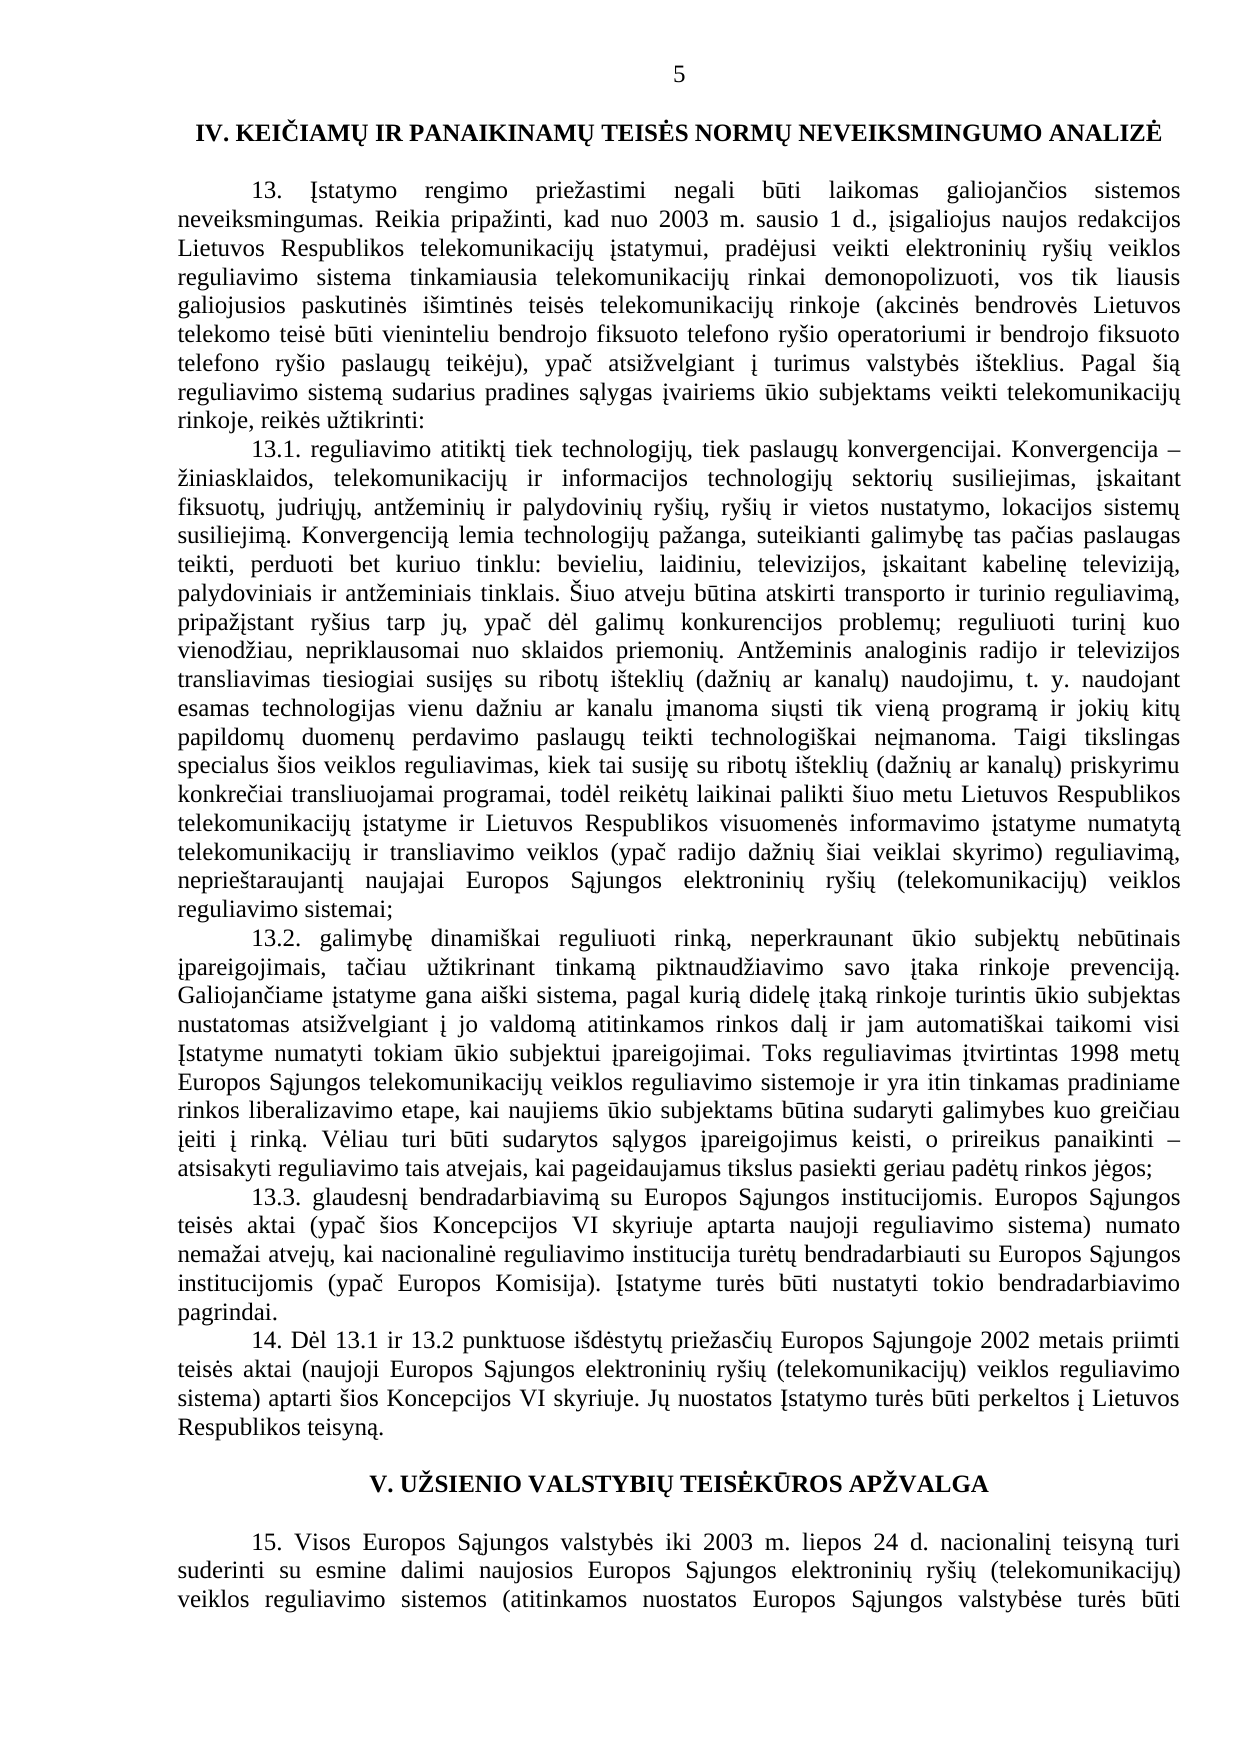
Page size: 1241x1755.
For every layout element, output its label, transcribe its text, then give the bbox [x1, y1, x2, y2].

text 13.2. galimybę dinamiškai reguliuoti rinką, neperkraunant ūkio subjektų nebūtinais įpareigojimais, tačiau užtikrinant tinkamą piktnaudžiavimo savo įtaka rinkoje prevenciją. Galiojančiame įstatyme gana aiški sistema, pagal kurią didelę įtaką rinkoje turintis ūkio subjektas nustatomas atsižvelgiant į jo valdomą atitinkamos rinkos dalį ir jam automatiškai taikomi visi Įstatyme numatyti tokiam ūkio subjektui įpareigojimai. Toks reguliavimas įtvirtintas 1998 metų Europos Sąjungos telekomunikacijų veiklos reguliavimo sistemoje ir yra itin tinkamas pradiniame rinkos liberalizavimo etape, kai naujiems ūkio subjektams būtina sudaryti galimybes kuo greičiau įeiti į rinką. Vėliau turi būti sudarytos sąlygos įpareigojimus keisti, o prireikus panaikinti – atsisakyti reguliavimo tais atvejais, kai pageidaujamus tikslus pasiekti geriau padėtų rinkos jėgos; [177, 923, 1181, 1182]
text V. UŽSIENIO VALSTYBIŲ TEISĖKŪROS APŽVALGA [177, 1469, 1181, 1498]
text 13.3. glaudesnį bendradarbiavimą su Europos Sąjungos institucijomis. Europos Sąjungos teisės aktai (ypač šios Koncepcijos VI skyriuje aptarta naujoji reguliavimo sistema) numato nemažai atvejų, kai nacionalinė reguliavimo institucija turėtų bendradarbiauti su Europos Sąjungos institucijomis (ypač Europos Komisija). Įstatyme turės būti nustatyti tokio bendradarbiavimo pagrindai. [177, 1182, 1181, 1326]
text 13.1. reguliavimo atitiktį tiek technologijų, tiek paslaugų konvergencijai. Konvergencija – žiniasklaidos, telekomunikacijų ir informacijos technologijų sektorių susiliejimas, įskaitant fiksuotų, judriųjų, antžeminių ir palydovinių ryšių, ryšių ir vietos nustatymo, lokacijos sistemų susiliejimą. Konvergenciją lemia technologijų pažanga, suteikianti galimybę tas pačias paslaugas teikti, perduoti bet kuriuo tinklu: bevieliu, laidiniu, televizijos, įskaitant kabelinę televiziją, palydoviniais ir antžeminiais tinklais. Šiuo atveju būtina atskirti transporto ir turinio reguliavimą, pripažįstant ryšius tarp jų, ypač dėl galimų konkurencijos problemų; reguliuoti turinį kuo vienodžiau, nepriklausomai nuo sklaidos priemonių. Antžeminis analoginis radijo ir televizijos transliavimas tiesiogiai susijęs su ribotų išteklių (dažnių ar kanalų) naudojimu, t. y. naudojant esamas technologijas vienu dažniu ar kanalu įmanoma siųsti tik vieną programą ir jokių kitų papildomų duomenų perdavimo paslaugų teikti technologiškai neįmanoma. Taigi tikslingas specialus šios veiklos reguliavimas, kiek tai susiję su ribotų išteklių (dažnių ar kanalų) priskyrimu konkrečiai transliuojamai programai, todėl reikėtų laikinai palikti šiuo metu Lietuvos Respublikos telekomunikacijų įstatyme ir Lietuvos Respublikos visuomenės informavimo įstatyme numatytą telekomunikacijų ir transliavimo veiklos (ypač radijo dažnių šiai veiklai skyrimo) reguliavimą, neprieštaraujantį naujajai Europos Sąjungos elektroninių ryšių (telekomunikacijų) veiklos reguliavimo sistemai; [177, 434, 1181, 923]
text 13. Įstatymo rengimo priežastimi negali būti laikomas galiojančios sistemos neveiksmingumas. Reikia pripažinti, kad nuo 2003 m. sausio 1 d., įsigaliojus naujos redakcijos Lietuvos Respublikos telekomunikacijų įstatymui, pradėjusi veikti elektroninių ryšių veiklos reguliavimo sistema tinkamiausia telekomunikacijų rinkai demonopolizuoti, vos tik liausis galiojusios paskutinės išimtinės teisės telekomunikacijų rinkoje (akcinės bendrovės Lietuvos telekomo teisė būti vieninteliu bendrojo fiksuoto telefono ryšio operatoriumi ir bendrojo fiksuoto telefono ryšio paslaugų teikėju), ypač atsižvelgiant į turimus valstybės išteklius. Pagal šią reguliavimo sistemą sudarius pradines sąlygas įvairiems ūkio subjektams veikti telekomunikacijų rinkoje, reikės užtikrinti: [177, 176, 1181, 434]
text 15. Visos Europos Sąjungos valstybės iki 2003 m. liepos 24 d. nacionalinį teisyną turi suderinti su esmine dalimi naujosios Europos Sąjungos elektroninių ryšių (telekomunikacijų) veiklos reguliavimo sistemos (atitinkamos nuostatos Europos Sąjungos valstybėse turės būti [177, 1527, 1181, 1613]
text 14. Dėl 13.1 ir 13.2 punktuose išdėstytų priežasčių Europos Sąjungoje 2002 metais priimti teisės aktai (naujoji Europos Sąjungos elektroninių ryšių (telekomunikacijų) veiklos reguliavimo sistema) aptarti šios Koncepcijos VI skyriuje. Jų nuostatos Įstatymo turės būti perkeltos į Lietuvos Respublikos teisyną. [177, 1326, 1181, 1441]
text IV. KEIČIAMŲ IR PANAIKINAMŲ TEISĖS NORMŲ NEVEIKSMINGUMO ANALIZĖ [177, 118, 1181, 147]
